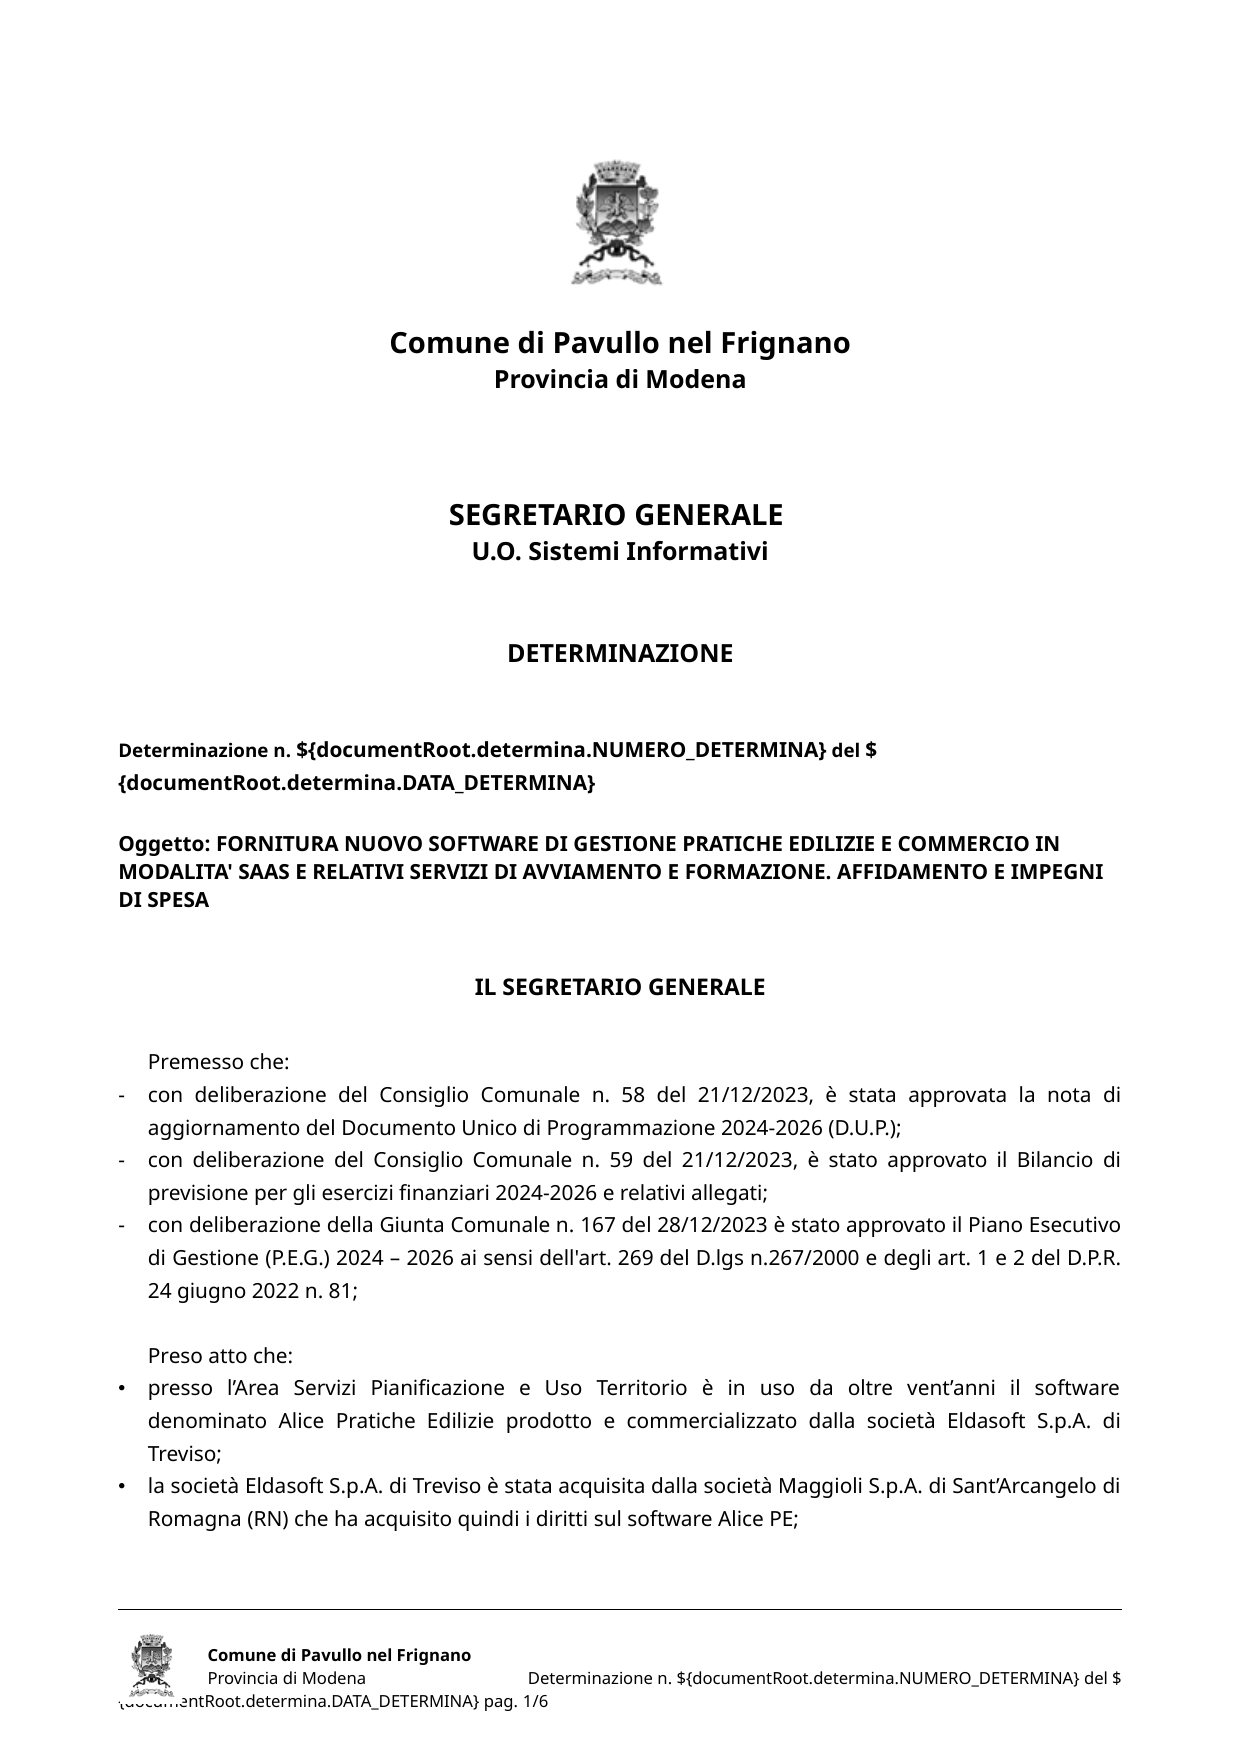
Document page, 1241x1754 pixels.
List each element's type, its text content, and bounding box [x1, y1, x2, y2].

text SEGRETARIO GENERALE [118, 494, 1122, 533]
text Determinazione n. ${documentRoot.determina.NUMERO_DETERMINA} del ${documentRoot.determina.DATA_DETERMINA} [118, 735, 1122, 796]
list con deliberazione del Consiglio Comunale n. 58 del 21/12/2023, è stata approvata la nota di aggiornamento del Documento Unico di Programmazione 2024-2026 (D.U.P.); [118, 1080, 1122, 1141]
text DETERMINAZIONE [118, 636, 1122, 670]
text Preso atto che: [118, 1341, 1122, 1369]
list con deliberazione del Consiglio Comunale n. 59 del 21/12/2023, è stato approvato il Bilancio di previsione per gli esercizi finanziari 2024-2026 e relativi allegati; [118, 1145, 1122, 1206]
list la società Eldasoft S.p.A. di Treviso è stata acquisita dalla società Maggioli S.p.A. di Sant’Arcangelo di Romagna (RN) che ha acquisito quindi i diritti sul software Alice PE; [118, 1471, 1122, 1532]
text U.O. Sistemi Informativi [118, 533, 1122, 568]
picture [120, 1631, 183, 1704]
list con deliberazione della Giunta Comunale n. 167 del 28/12/2023 è stato approvato il Piano Esecutivo di Gestione (P.E.G.) 2024 – 2026 ai sensi dell'art. 269 del D.lgs n.267/2000 e degli art. 1 e 2 del D.P.R. 24 giugno 2022 n. 81; [118, 1211, 1122, 1304]
list presso l’Area Servizi Pianificazione e Uso Territorio è in uso da oltre vent’anni il software denominato Alice Pratiche Edilizie prodotto e commercializzato dalla società Eldasoft S.p.A. di Treviso; [118, 1373, 1122, 1467]
text Oggetto: FORNITURA NUOVO SOFTWARE DI GESTIONE PRATICHE EDILIZIE E COMMERCIO IN MODALITA' SAAS E RELATIVI SERVIZI DI AVVIAMENTO E FORMAZIONE. AFFIDAMENTO E IMPEGNI DI SPESA [118, 829, 1122, 914]
picture [546, 152, 695, 289]
text IL SEGRETARIO GENERALE [118, 971, 1122, 1002]
text Premesso che: [118, 1047, 1122, 1076]
